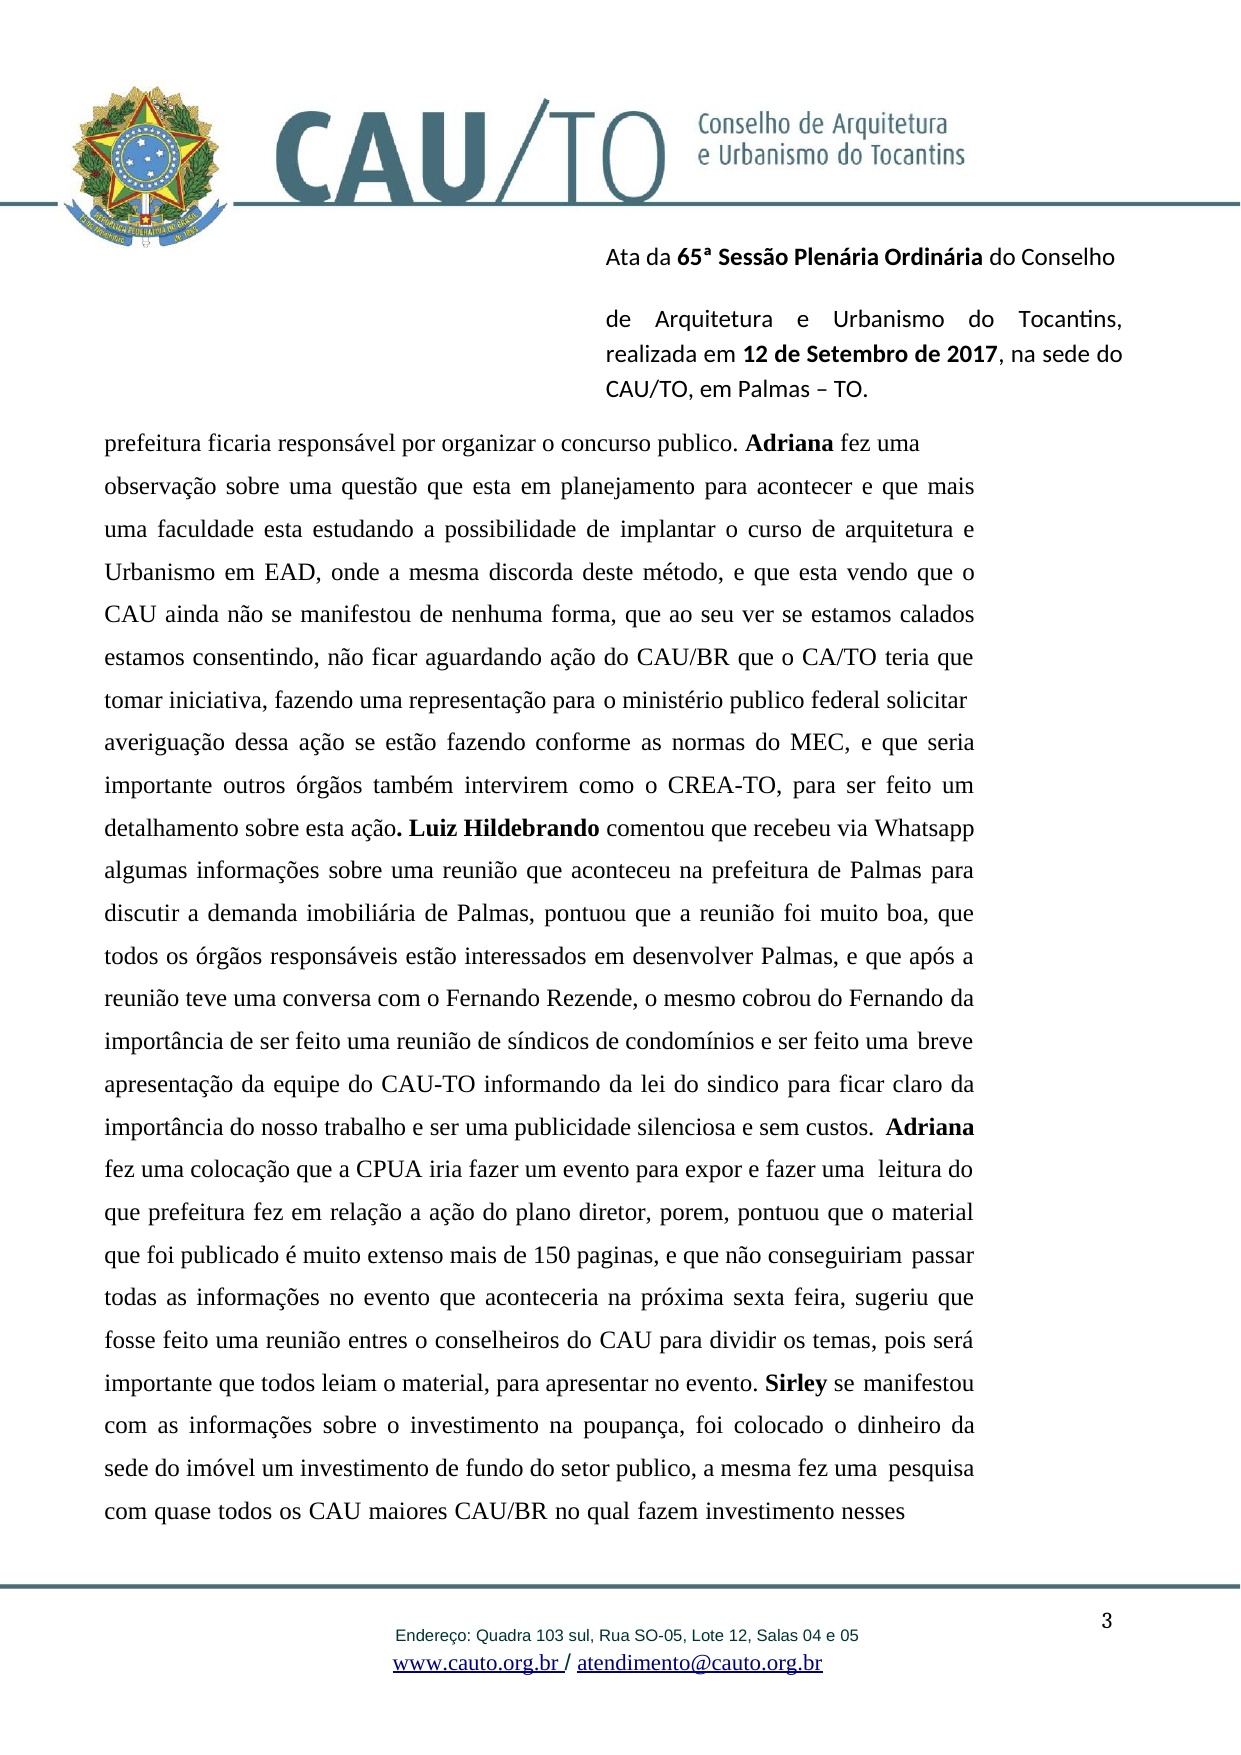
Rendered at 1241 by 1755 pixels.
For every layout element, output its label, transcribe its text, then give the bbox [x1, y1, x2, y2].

text de Arquitetura e Urbanismo do Tocantins, realizada em 12 de Setembro de 2017, na sede do CAU/TO, em Palmas – TO. [606, 303, 1123, 404]
list CAU ainda não se manifestou de nenhuma forma, que ao seu ver se estamos calados [0, 599, 1134, 628]
list Urbanismo em EAD, onde a mesma discorda deste método, e que esta vendo que o [0, 557, 1134, 586]
list observação sobre uma questão que esta em planejamento para acontecer e que mais [0, 471, 1134, 500]
list com quase todos os CAU maiores CAU/BR no qual fazem investimento nesses [0, 1496, 1134, 1525]
list todos os órgãos responsáveis estão interessados em desenvolver Palmas, e que após a [0, 941, 1134, 970]
list estamos consentindo, não ficar aguardando ação do CAU/BR que o CA/TO teria que [0, 642, 1134, 671]
list que prefeitura fez em relação a ação do plano diretor, porem, pontuou que o material [0, 1197, 1134, 1226]
list fosse feito uma reunião entres o conselheiros do CAU para dividir os temas, pois será [0, 1325, 1134, 1354]
list todas as informações no evento que aconteceria na próxima sexta feira, sugeriu que [0, 1282, 1134, 1312]
list algumas informações sobre uma reunião que aconteceu na prefeitura de Palmas para [0, 856, 1134, 884]
list que foi publicado é muito extenso mais de 150 paginas, e que não conseguiriam passar [0, 1240, 1134, 1269]
list fez uma colocação que a CPUA iria fazer um evento para expor e fazer uma leitura do [0, 1154, 1134, 1183]
list apresentação da equipe do CAU-TO informando da lei do sindico para ficar claro da [0, 1069, 1134, 1098]
list uma faculdade esta estudando a possibilidade de implantar o curso de arquitetura e [0, 514, 1134, 543]
list importância do nosso trabalho e ser uma publicidade silenciosa e sem custos. Adriana [0, 1112, 1134, 1141]
list importante outros órgãos também intervirem como o CREA-TO, para ser feito um [0, 770, 1134, 799]
list com as informações sobre o investimento na poupança, foi colocado o dinheiro da [0, 1411, 1134, 1439]
list discutir a demanda imobiliária de Palmas, pontuou que a reunião foi muito boa, que [0, 898, 1134, 927]
list averiguação dessa ação se estão fazendo conforme as normas do MEC, e que seria [0, 727, 1134, 756]
list tomar iniciativa, fazendo uma representação para o ministério publico federal solicitar [0, 685, 1134, 714]
list importância de ser feito uma reunião de síndicos de condomínios e ser feito uma breve [0, 1026, 1134, 1055]
list reunião teve uma conversa com o Fernando Rezende, o mesmo cobrou do Fernando da [0, 983, 1134, 1013]
list sede do imóvel um investimento de fundo do setor publico, a mesma fez uma pesquisa [0, 1453, 1134, 1482]
list importante que todos leiam o material, para apresentar no evento. Sirley se manifestou [0, 1368, 1134, 1397]
list prefeitura ficaria responsável por organizar o concurso publico. Adriana fez uma [0, 428, 1134, 458]
list detalhamento sobre esta ação. Luiz Hildebrando comentou que recebeu via Whatsapp [0, 813, 1134, 842]
